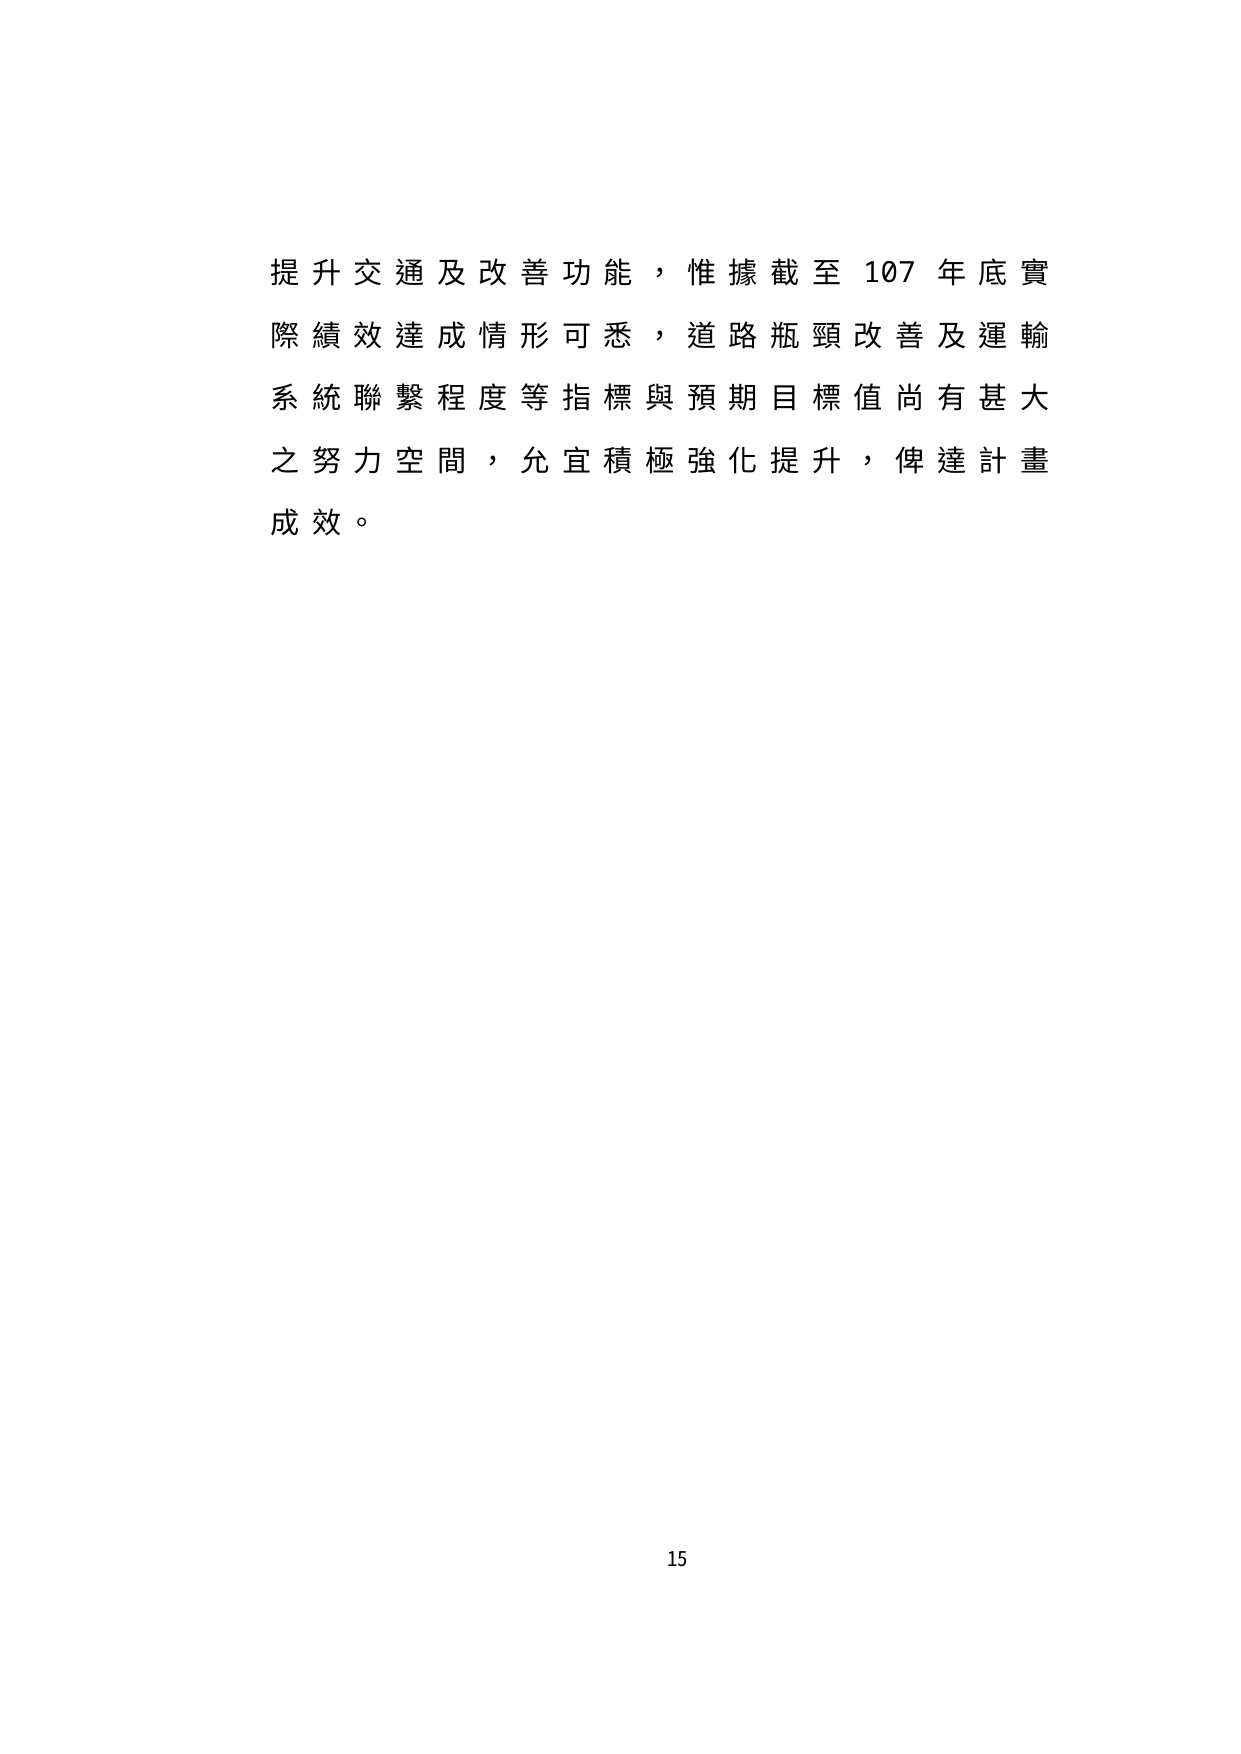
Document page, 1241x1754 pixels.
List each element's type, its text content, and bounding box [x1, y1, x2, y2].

text 提升交通及改善功能，惟據截至107年底實際績效達成情形可悉，道路瓶頸改善及運輸系統聯繫程度等指標與預期目標值尚有甚大之努力空間，允宜積極強化提升，俾達計畫成效。 [240, 229, 1056, 542]
